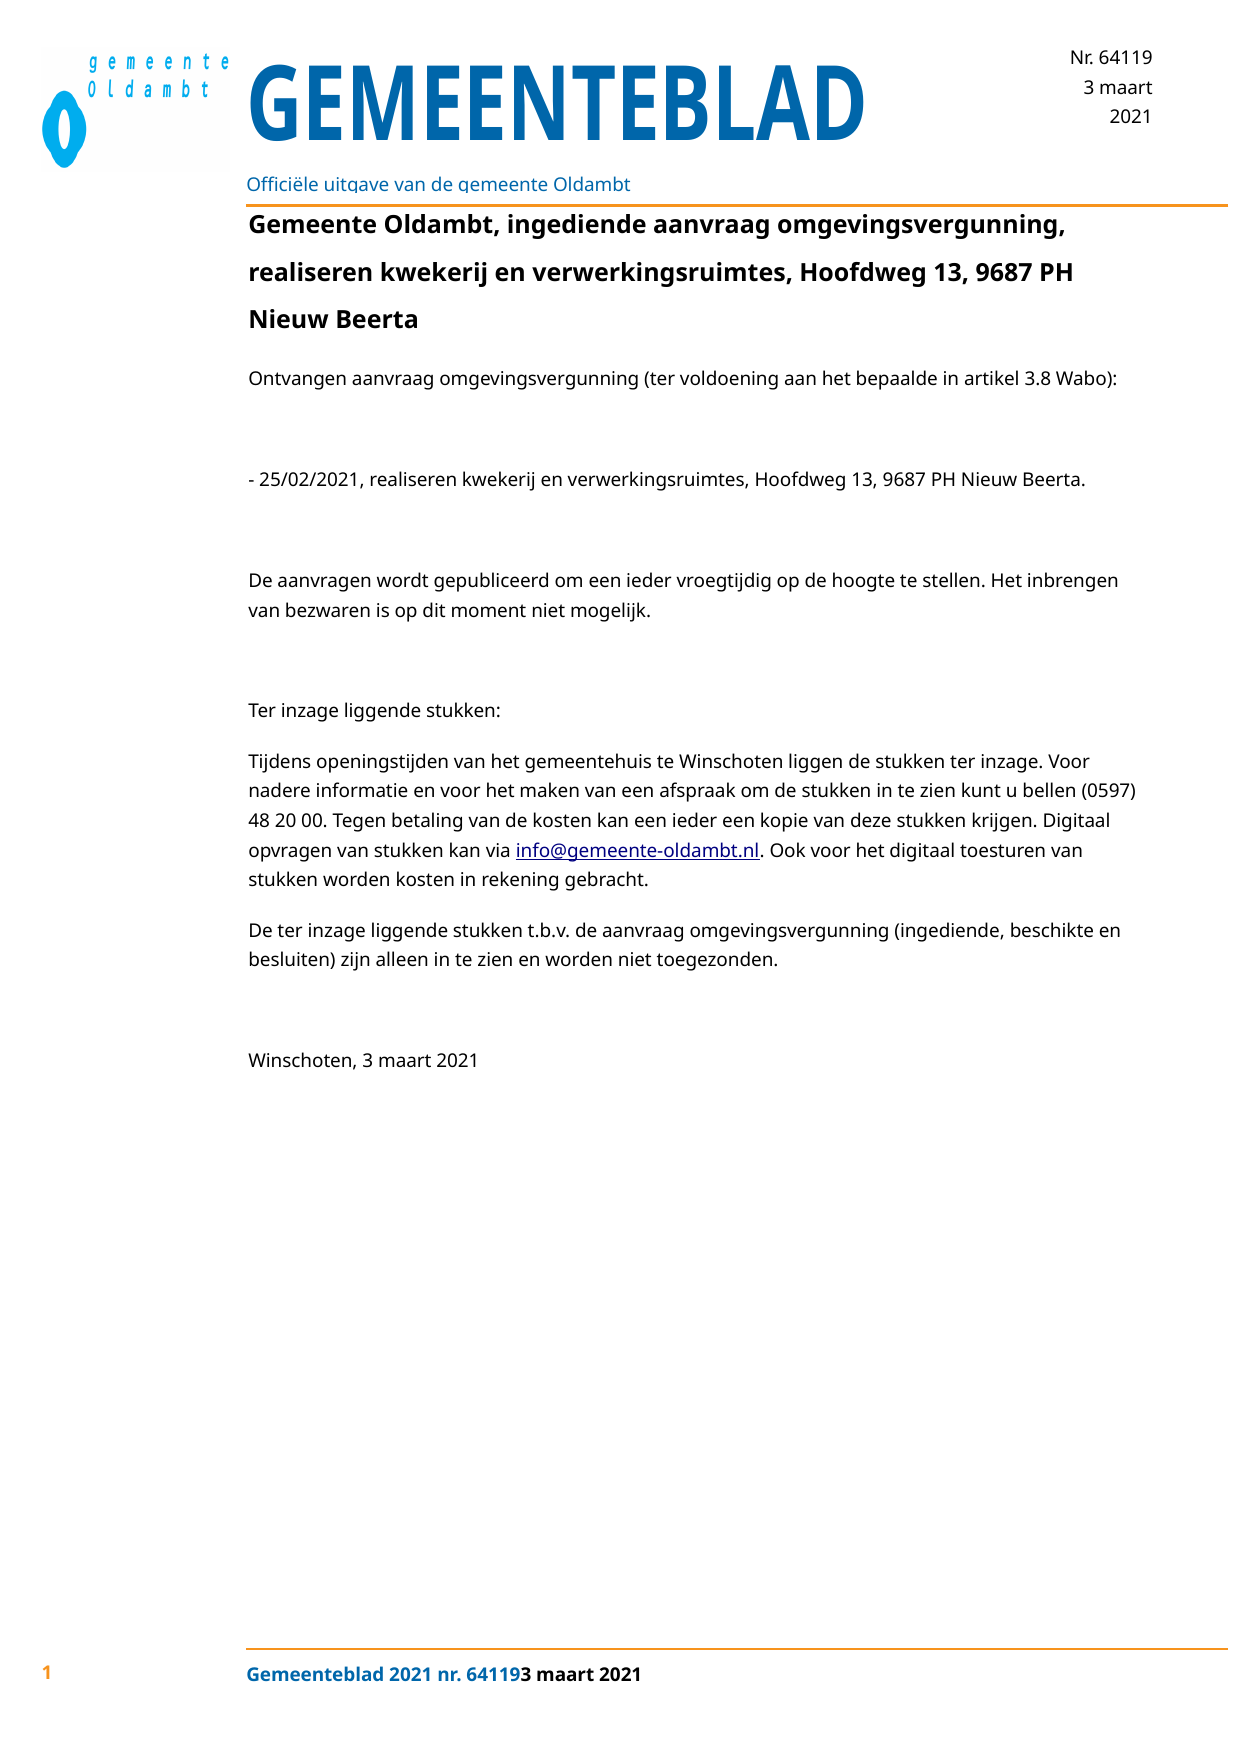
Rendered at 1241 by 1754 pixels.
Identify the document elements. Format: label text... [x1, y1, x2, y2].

text Ter inzage liggende stukken: [248, 698, 1152, 723]
text Gemeente Oldambt, ingediende aanvraag omgevingsvergunning, realiseren kwekerij en verwerkingsruimtes, Hoofdweg 13, 9687 PH Nieuw Beerta [248, 207, 1152, 336]
text Winschoten, 3 maart 2021 [248, 1047, 1152, 1073]
picture [41, 47, 231, 172]
text Tijdens openingstijden van het gemeentehuis te Winschoten liggen de stukken ter inzage. Voor nadere informatie en voor het maken van een afspraak om de stukken in te zien kunt u bellen (0597) 48 20 00. Tegen betaling van de kosten kan een ieder een kopie van deze stukken krijgen. Digitaal opvragen van stukken kan via info@gemeente-oldambt.nl. Ook voor het digitaal toesturen van stukken worden kosten in rekening gebracht. [248, 748, 1152, 892]
text De ter inzage liggende stukken t.b.v. de aanvraag omgevingsvergunning (ingediende, beschikte en besluiten) zijn alleen in te zien en worden niet toegezonden. [248, 917, 1152, 972]
text - 25/02/2021, realiseren kwekerij en verwerkingsruimtes, Hoofdweg 13, 9687 PH Nieuw Beerta. [248, 466, 1152, 492]
text Ontvangen aanvraag omgevingsvergunning (ter voldoening aan het bepaalde in artikel 3.8 Wabo): [248, 366, 1152, 391]
text De aanvragen wordt gepubliceerd om een ieder vroegtijdig op de hoogte te stellen. Het inbrengen van bezwaren is op dit moment niet mogelijk. [248, 567, 1152, 622]
